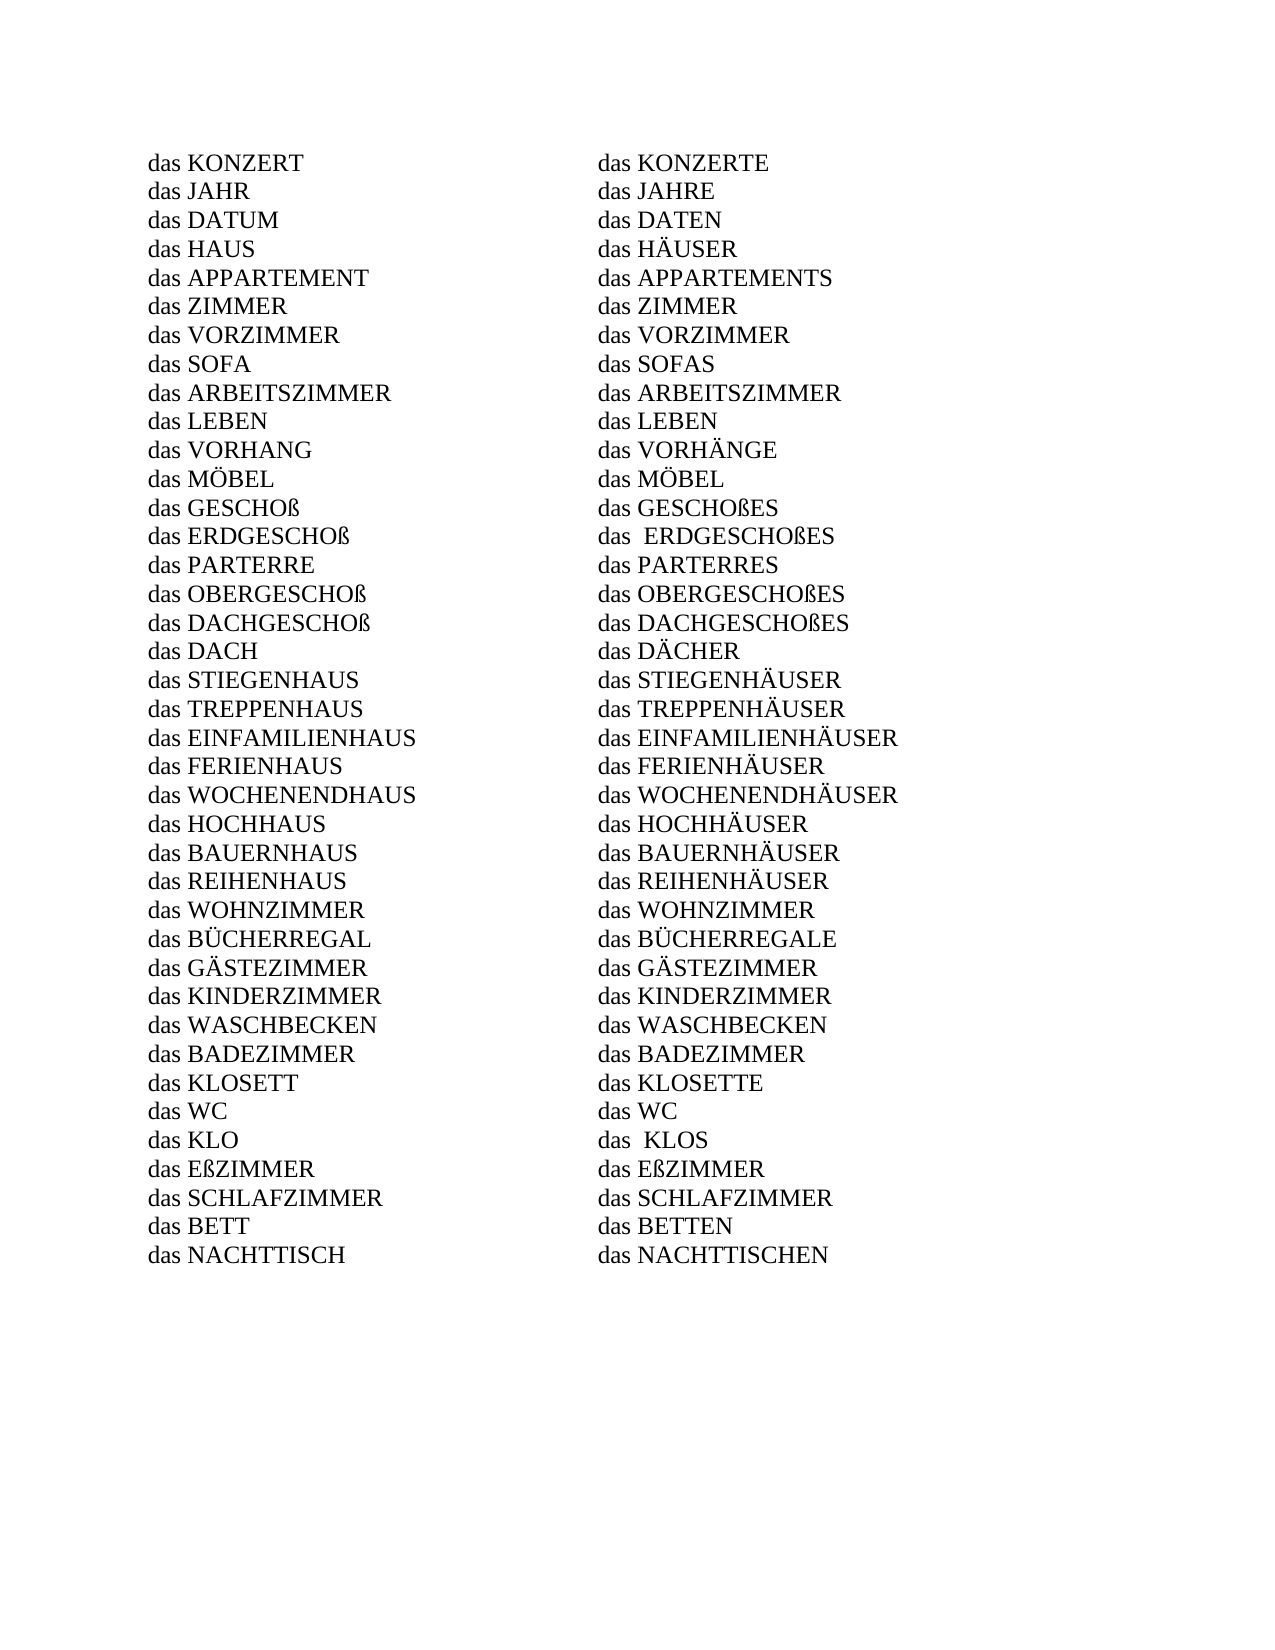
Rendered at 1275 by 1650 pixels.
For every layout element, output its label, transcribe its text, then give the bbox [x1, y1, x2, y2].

text das KLO das KLOS [148, 1125, 1127, 1154]
text das KONZERT das KONZERTE [148, 148, 1127, 176]
text das DATUM das DATEN [148, 205, 1127, 234]
text das KLOSETT das KLOSETTE [148, 1068, 1127, 1096]
text das ERDGESCHOß das ERDGESCHOßES [148, 521, 1127, 550]
text das NACHTTISCH das NACHTTISCHEN [148, 1240, 1127, 1269]
text das JAHR das JAHRE [148, 176, 1127, 205]
text das WASCHBECKEN das WASCHBECKEN [148, 1010, 1127, 1039]
text das DACH das DÄCHER das STIEGENHAUS das STIEGENHÄUSER das TREPPENHAUS das TREPPENHÄUSER das EINFAMILIENHAUS das EINFAMILIENHÄUSER das FERIENHAUS das FERIENHÄUSER das WOCHENENDHAUS das WOCHENENDHÄUSER das HOCHHAUS das HOCHHÄUSER das BAUERNHAUS das BAUERNHÄUSER das REIHENHAUS das REIHENHÄUSER das WOHNZIMMER das WOHNZIMMER das BÜCHERREGAL das BÜCHERREGALE [148, 636, 1127, 953]
text das SCHLAFZIMMER das SCHLAFZIMMER [148, 1183, 1127, 1211]
text das WC das WC [148, 1096, 1127, 1125]
text das EßZIMMER das EßZIMMER [148, 1154, 1127, 1183]
text das BETT das BETTEN [148, 1211, 1127, 1240]
text das BADEZIMMER das BADEZIMMER [148, 1039, 1127, 1068]
text das DACHGESCHOß das DACHGESCHOßES [148, 608, 1127, 636]
text das PARTERRE das PARTERRES das OBERGESCHOß das OBERGESCHOßES [148, 550, 1127, 608]
text das GÄSTEZIMMER das GÄSTEZIMMER [148, 953, 1127, 981]
text das KINDERZIMMER das KINDERZIMMER [148, 981, 1127, 1010]
text das HAUS das HÄUSER das APPARTEMENT das APPARTEMENTS das ZIMMER das ZIMMER das VORZIMMER das VORZIMMER das SOFA das SOFAS das ARBEITSZIMMER das ARBEITSZIMMER das LEBEN das LEBEN das VORHANG das VORHÄNGE das MÖBEL das MÖBEL das GESCHOß das GESCHOßES [148, 234, 1127, 521]
